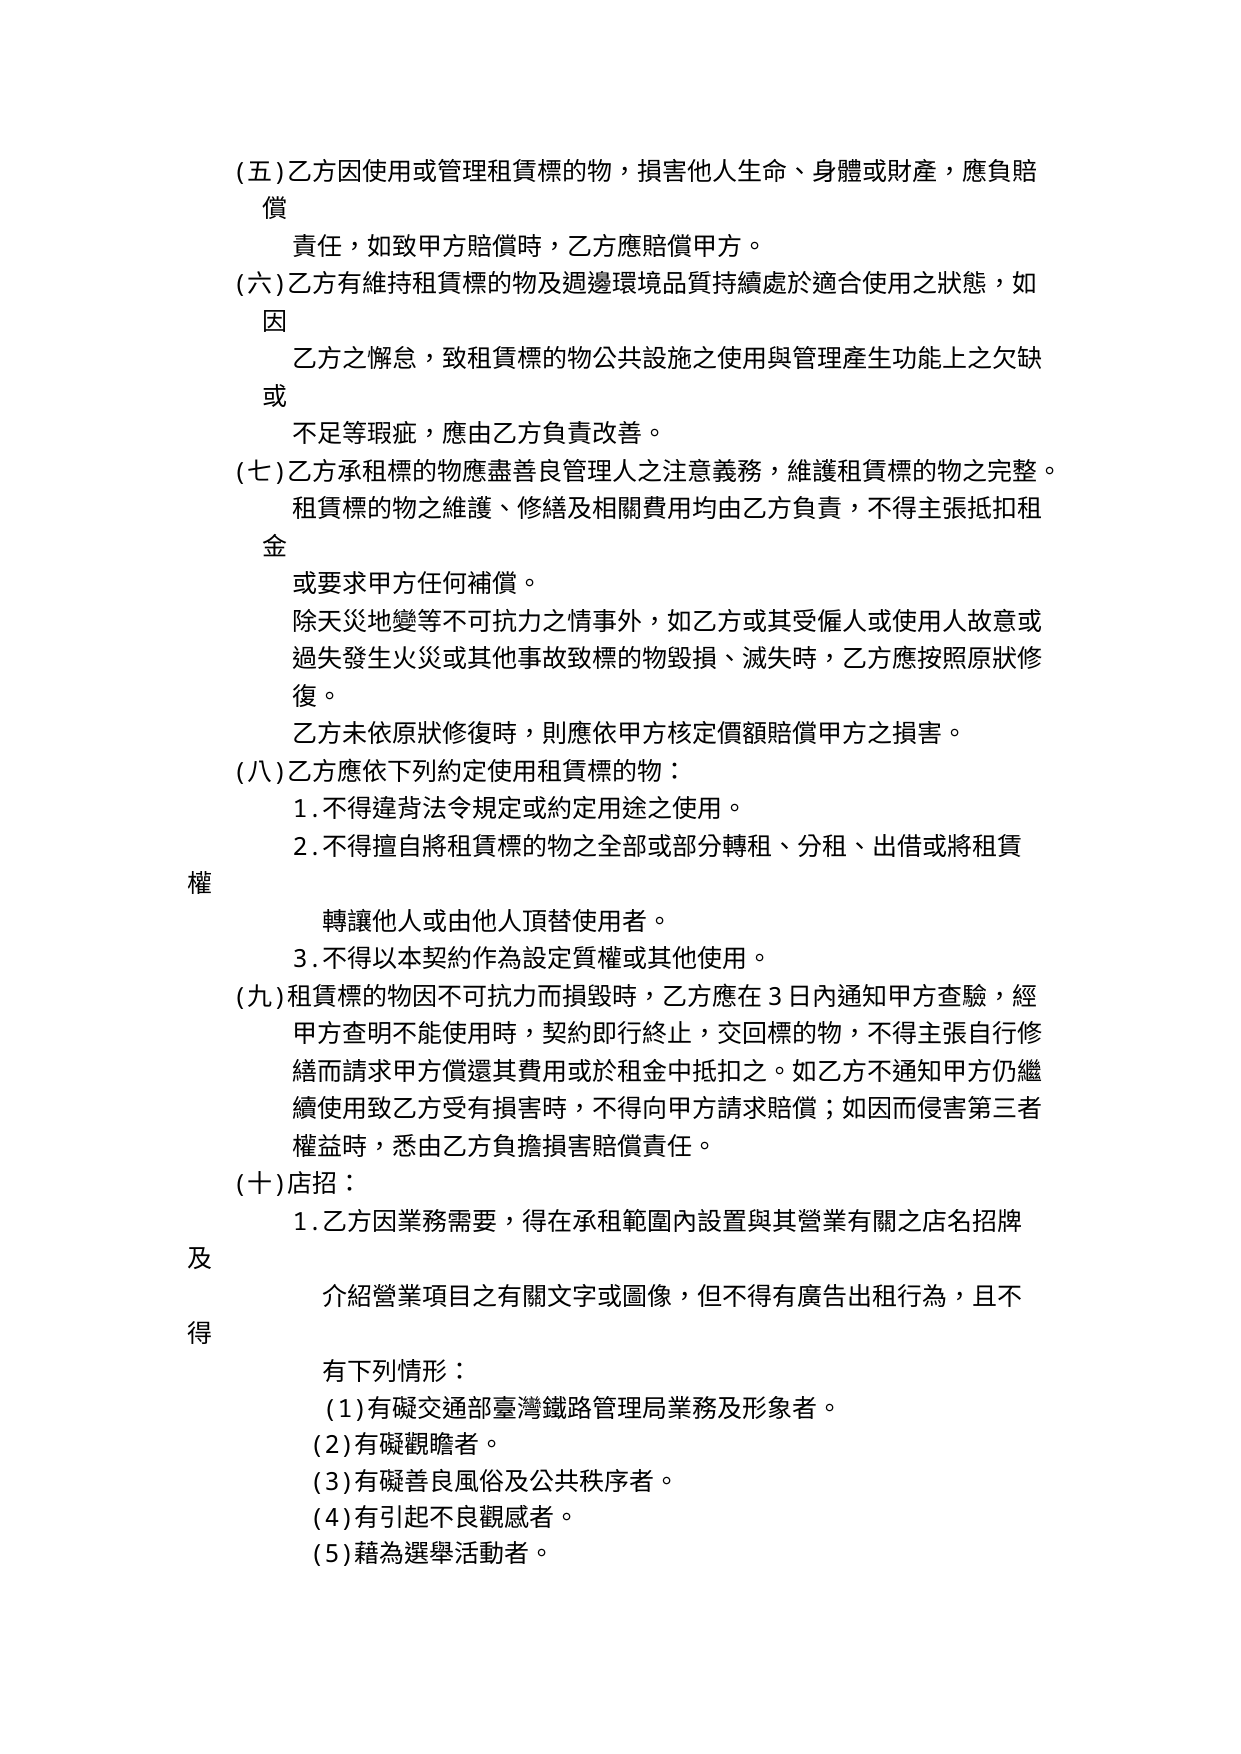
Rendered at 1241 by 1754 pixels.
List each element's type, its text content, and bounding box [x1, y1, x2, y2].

text (1)有礙交通部臺灣鐵路管理局業務及形象者。 [187, 1387, 1047, 1425]
text 乙方之懈怠，致租賃標的物公共設施之使用與管理產生功能上之欠缺或 [187, 337, 1053, 412]
text 2.不得擅自將租賃標的物之全部或部分轉租、分租、出借或將租賃權 [187, 825, 1047, 900]
text 乙方未依原狀修復時，則應依甲方核定價額賠償甲方之損害。 [187, 712, 1047, 750]
text 不足等瑕疵，應由乙方負責改善。 [187, 412, 1053, 450]
text 續使用致乙方受有損害時，不得向甲方請求賠償；如因而侵害第三者 [187, 1087, 1047, 1125]
text 復。 [187, 675, 1047, 712]
text 繕而請求甲方償還其費用或於租金中抵扣之。如乙方不通知甲方仍繼 [187, 1050, 1047, 1087]
text (九)租賃標的物因不可抗力而損毀時，乙方應在3日內通知甲方查驗，經 [187, 975, 1047, 1012]
text (六)乙方有維持租賃標的物及週邊環境品質持續處於適合使用之狀態，如因 [187, 262, 1053, 337]
text (八)乙方應依下列約定使用租賃標的物： [187, 750, 1047, 787]
text 甲方查明不能使用時，契約即行終止，交回標的物，不得主張自行修 [187, 1012, 1047, 1050]
text 有下列情形： [187, 1350, 1047, 1387]
text 介紹營業項目之有關文字或圖像，但不得有廣告出租行為，且不得 [187, 1275, 1047, 1350]
text 或要求甲方任何補償。 [187, 562, 1053, 600]
text 過失發生火災或其他事故致標的物毀損、滅失時，乙方應按照原狀修 [187, 637, 1047, 675]
list (2)有礙觀瞻者。 [247, 1425, 1053, 1461]
list (3)有礙善良風俗及公共秩序者。 [247, 1461, 1053, 1497]
text 責任，如致甲方賠償時，乙方應賠償甲方。 [187, 225, 1053, 262]
list (4)有引起不良觀感者。 [247, 1497, 1053, 1534]
text 租賃標的物之維護、修繕及相關費用均由乙方負責，不得主張抵扣租金 [187, 487, 1053, 562]
text 權益時，悉由乙方負擔損害賠償責任。 [187, 1125, 1047, 1162]
text 1.乙方因業務需要，得在承租範圍內設置與其營業有關之店名招牌及 [187, 1200, 1047, 1275]
list (5)藉為選舉活動者。 [247, 1534, 1053, 1570]
text (七)乙方承租標的物應盡善良管理人之注意義務，維護租賃標的物之完整。 [187, 450, 1053, 487]
text 1.不得違背法令規定或約定用途之使用。 [187, 787, 1047, 825]
text (五)乙方因使用或管理租賃標的物，損害他人生命、身體或財產，應負賠償 [187, 150, 1053, 225]
text (十)店招： [187, 1162, 1047, 1200]
text 轉讓他人或由他人頂替使用者。 [187, 900, 1047, 937]
text 3.不得以本契約作為設定質權或其他使用。 [187, 937, 1047, 975]
text 除天災地變等不可抗力之情事外，如乙方或其受僱人或使用人故意或 [187, 600, 1047, 637]
